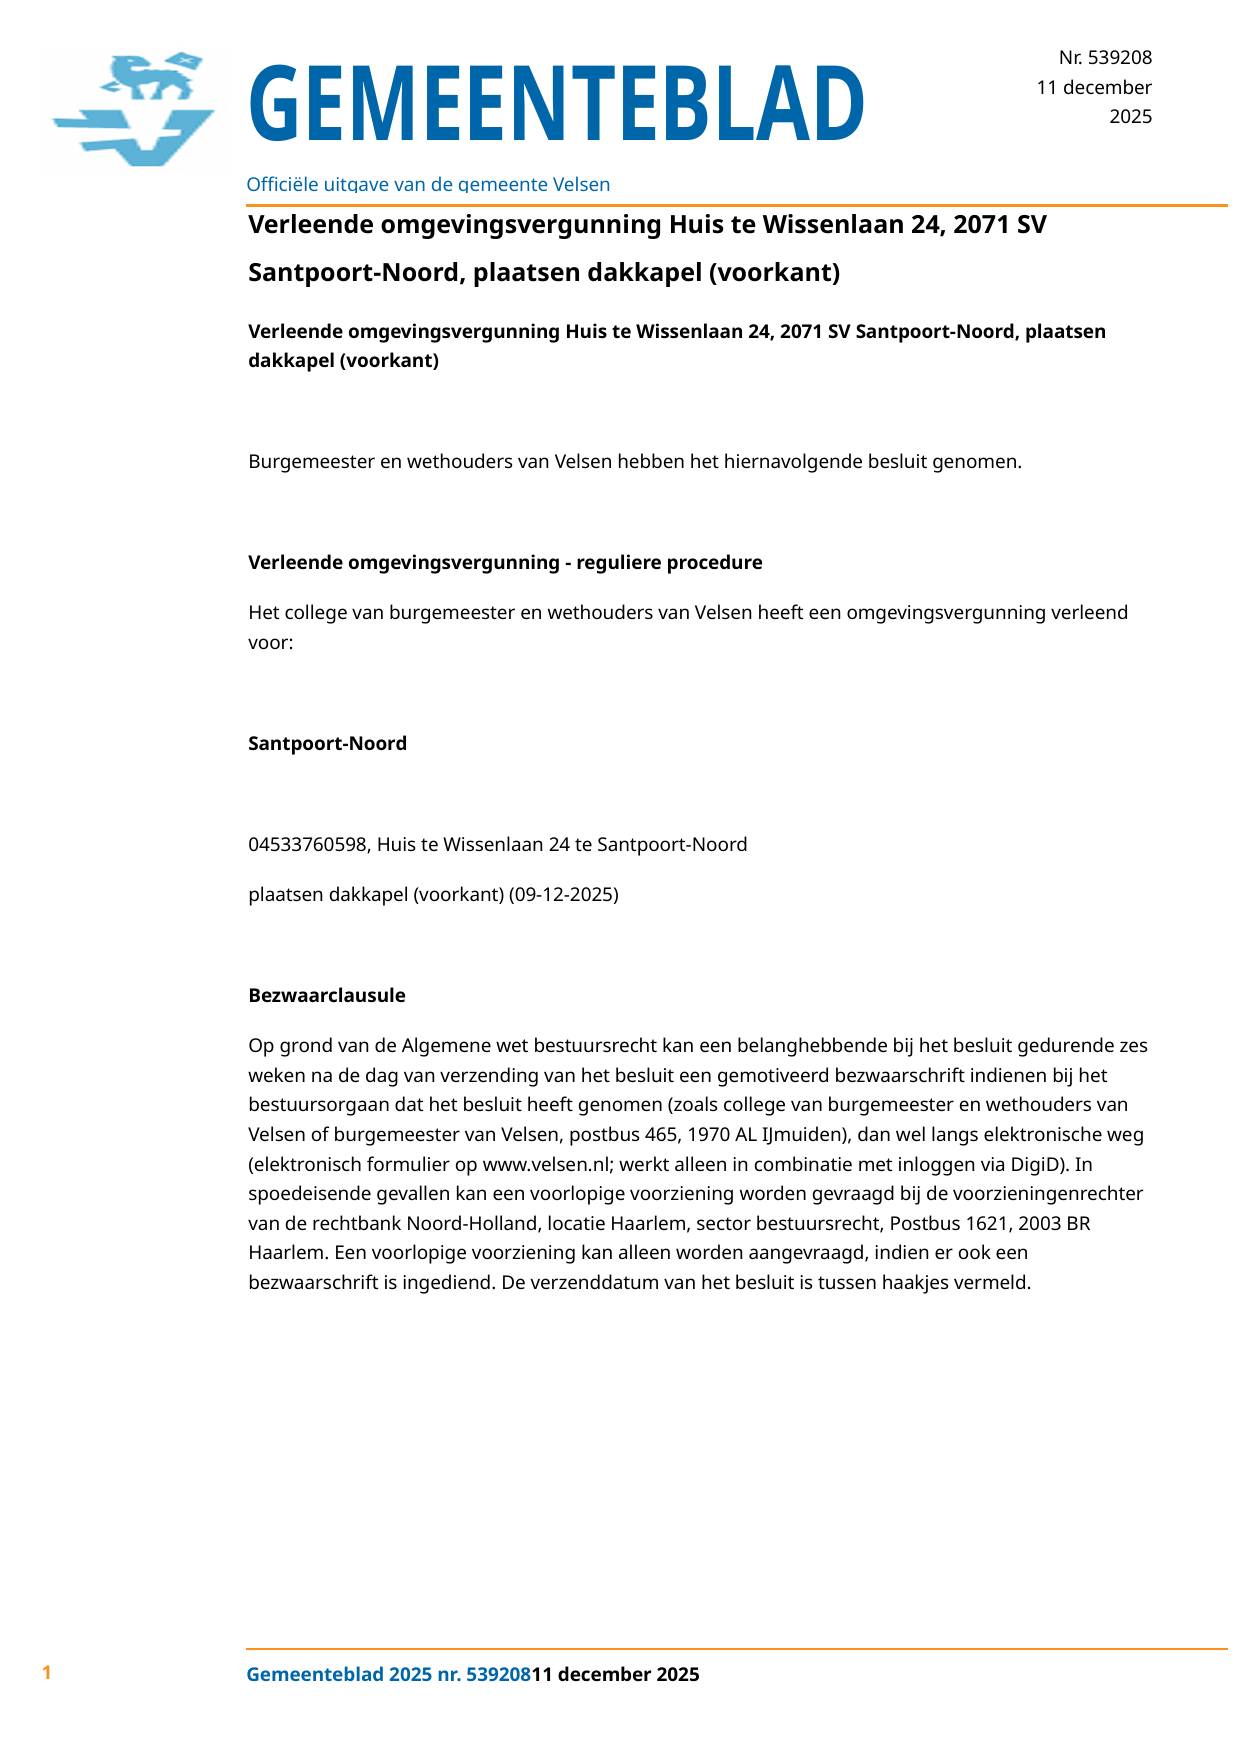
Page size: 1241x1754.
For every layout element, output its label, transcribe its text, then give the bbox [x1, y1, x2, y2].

text 04533760598, Huis te Wissenlaan 24 te Santpoort-Noord [248, 831, 1152, 857]
text Bezwaarclausule [248, 982, 1152, 1008]
text Verleende omgevingsvergunning Huis te Wissenlaan 24, 2071 SV Santpoort-Noord, plaatsen dakkapel (voorkant) [248, 207, 1152, 288]
text Santpoort-Noord [248, 730, 1152, 756]
text Op grond van de Algemene wet bestuursrecht kan een belanghebbende bij het besluit gedurende zes weken na de dag van verzending van het besluit een gemotiveerd bezwaarschrift indienen bij het bestuursorgaan dat het besluit heeft genomen (zoals college van burgemeester en wethouders van Velsen of burgemeester van Velsen, postbus 465, 1970 AL IJmuiden), dan wel langs elektronische weg (elektronisch formulier op www.velsen.nl; werkt alleen in combinatie met inloggen via DigiD). In spoedeisende gevallen kan een voorlopige voorziening worden gevraagd bij de voorzieningenrechter van de rechtbank Noord-Holland, locatie Haarlem, sector bestuursrecht, Postbus 1621, 2003 BR Haarlem. Een voorlopige voorziening kan alleen worden aangevraagd, indien er ook een bezwaarschrift is ingediend. De verzenddatum van het besluit is tussen haakjes vermeld. [248, 1032, 1152, 1295]
text Het college van burgemeester en wethouders van Velsen heeft een omgevingsvergunning verleend voor: [248, 599, 1152, 655]
text Verleende omgevingsvergunning Huis te Wissenlaan 24, 2071 SV Santpoort-Noord, plaatsen dakkapel (voorkant) [248, 318, 1152, 373]
text Verleende omgevingsvergunning - reguliere procedure [248, 549, 1152, 575]
text Burgemeester en wethouders van Velsen hebben het hiernavolgende besluit genomen. [248, 448, 1152, 474]
picture [41, 47, 231, 172]
text plaatsen dakkapel (voorkant) (09-12-2025) [248, 881, 1152, 907]
